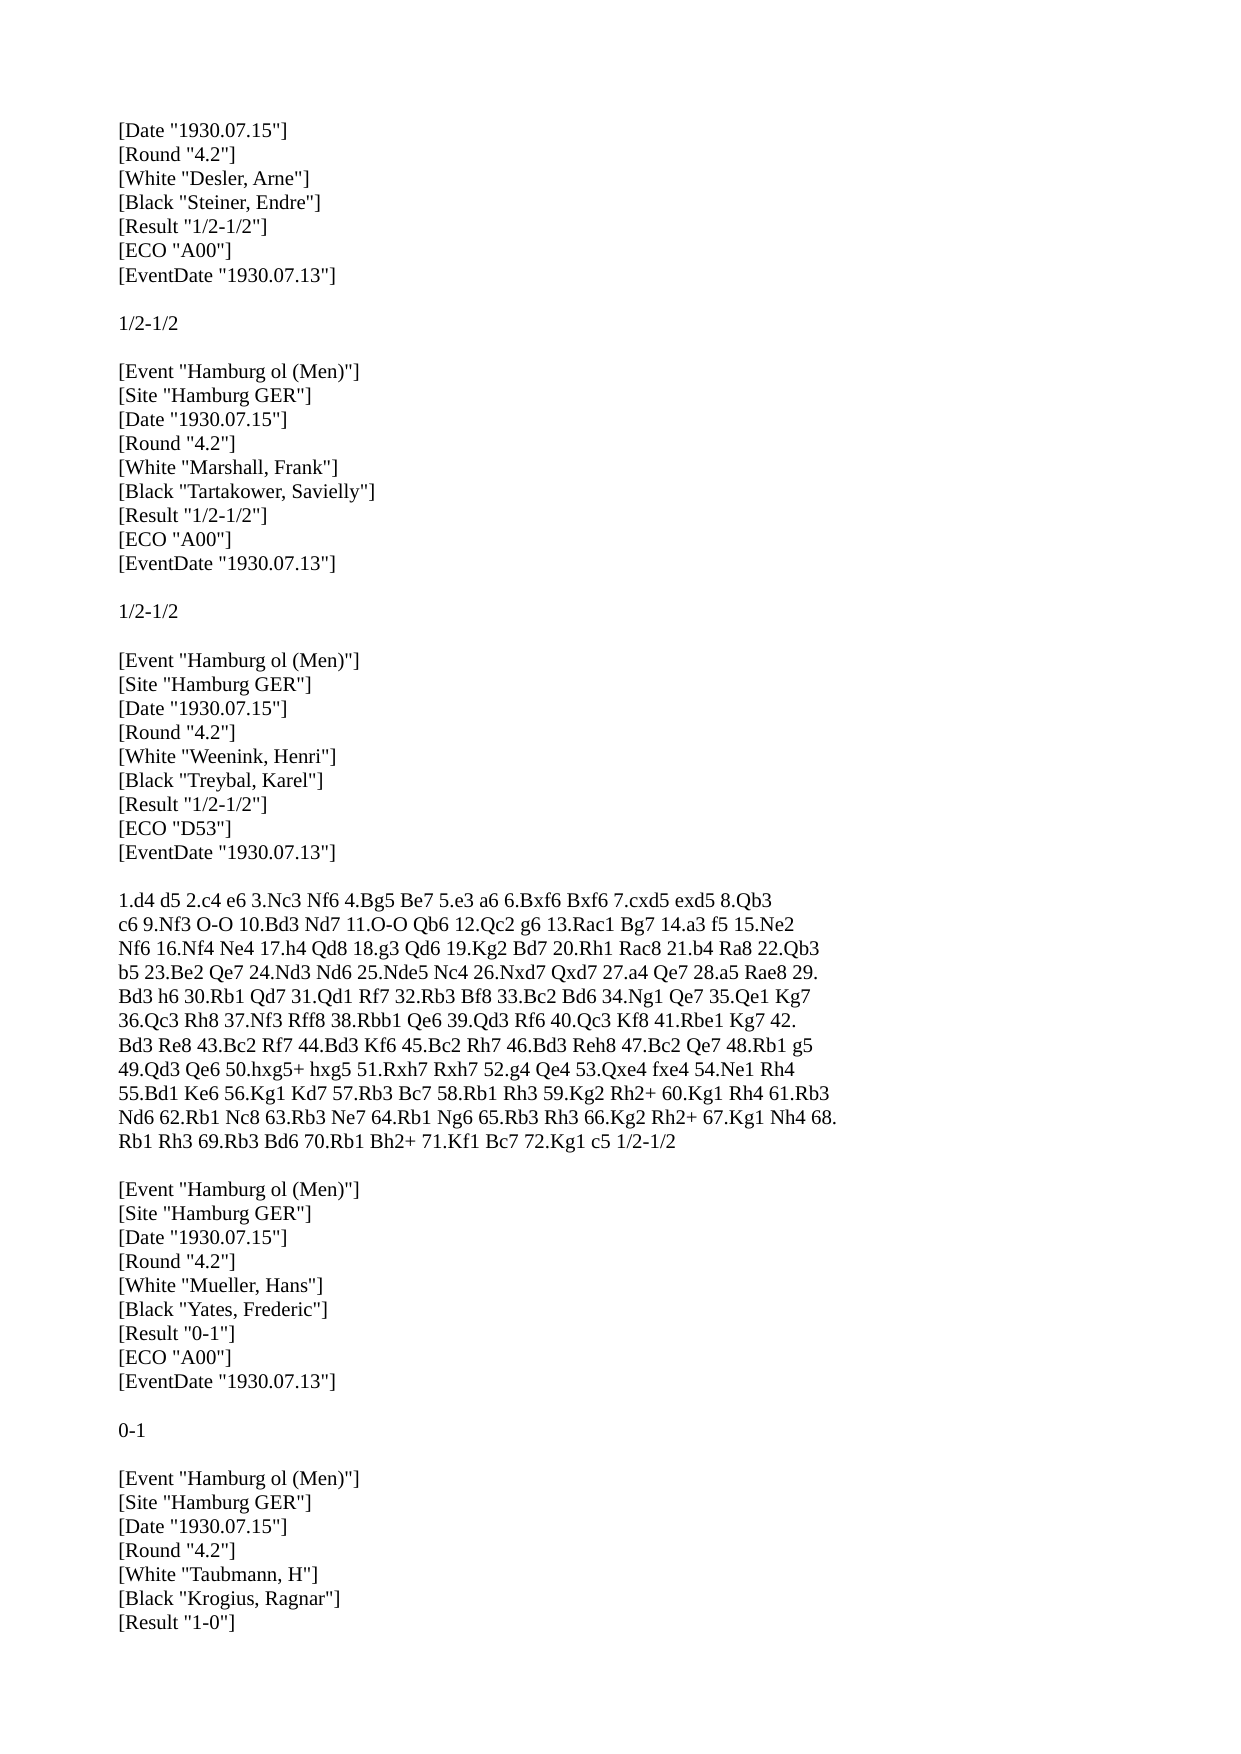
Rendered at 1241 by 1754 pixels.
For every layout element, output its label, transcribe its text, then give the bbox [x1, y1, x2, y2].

text [Result "1/2-1/2"] [118, 214, 1122, 238]
text [Result "0-1"] [118, 1321, 1122, 1345]
text [White "Marshall, Frank"] [118, 455, 1122, 479]
text [Site "Hamburg GER"] [118, 383, 1122, 407]
text b5 23.Be2 Qe7 24.Nd3 Nd6 25.Nde5 Nc4 26.Nxd7 Qxd7 27.a4 Qe7 28.a5 Rae8 29. [118, 960, 1122, 984]
text [Date "1930.07.15"] [118, 118, 1122, 142]
text [Event "Hamburg ol (Men)"] [118, 359, 1122, 383]
text [EventDate "1930.07.13"] [118, 551, 1122, 575]
text [White "Taubmann, H"] [118, 1562, 1122, 1586]
text Bd3 h6 30.Rb1 Qd7 31.Qd1 Rf7 32.Rb3 Bf8 33.Bc2 Bd6 34.Ng1 Qe7 35.Qe1 Kg7 [118, 984, 1122, 1008]
text 0-1 [118, 1417, 1122, 1442]
text [Site "Hamburg GER"] [118, 672, 1122, 696]
text Nd6 62.Rb1 Nc8 63.Rb3 Ne7 64.Rb1 Ng6 65.Rb3 Rh3 66.Kg2 Rh2+ 67.Kg1 Nh4 68. [118, 1105, 1122, 1129]
text [White "Desler, Arne"] [118, 166, 1122, 190]
text [Round "4.2"] [118, 142, 1122, 166]
text [Event "Hamburg ol (Men)"] [118, 1466, 1122, 1490]
text 1/2-1/2 [118, 311, 1122, 335]
text c6 9.Nf3 O-O 10.Bd3 Nd7 11.O-O Qb6 12.Qc2 g6 13.Rac1 Bg7 14.a3 f5 15.Ne2 [118, 912, 1122, 936]
text 1.d4 d5 2.c4 e6 3.Nc3 Nf6 4.Bg5 Be7 5.e3 a6 6.Bxf6 Bxf6 7.cxd5 exd5 8.Qb3 [118, 888, 1122, 912]
text [Result "1/2-1/2"] [118, 503, 1122, 527]
text [Black "Steiner, Endre"] [118, 190, 1122, 214]
text [Date "1930.07.15"] [118, 696, 1122, 720]
text [Date "1930.07.15"] [118, 1514, 1122, 1538]
text [Result "1-0"] [118, 1610, 1122, 1634]
text [Result "1/2-1/2"] [118, 792, 1122, 816]
text [EventDate "1930.07.13"] [118, 840, 1122, 864]
text [ECO "D53"] [118, 816, 1122, 840]
text [Black "Krogius, Ragnar"] [118, 1586, 1122, 1610]
text Nf6 16.Nf4 Ne4 17.h4 Qd8 18.g3 Qd6 19.Kg2 Bd7 20.Rh1 Rac8 21.b4 Ra8 22.Qb3 [118, 936, 1122, 960]
text [Date "1930.07.15"] [118, 407, 1122, 431]
text [Date "1930.07.15"] [118, 1225, 1122, 1249]
text [Round "4.2"] [118, 1249, 1122, 1273]
text [EventDate "1930.07.13"] [118, 1369, 1122, 1393]
text Rb1 Rh3 69.Rb3 Bd6 70.Rb1 Bh2+ 71.Kf1 Bc7 72.Kg1 c5 1/2-1/2 [118, 1129, 1122, 1153]
text [Round "4.2"] [118, 1538, 1122, 1562]
text [Round "4.2"] [118, 431, 1122, 455]
text 49.Qd3 Qe6 50.hxg5+ hxg5 51.Rxh7 Rxh7 52.g4 Qe4 53.Qxe4 fxe4 54.Ne1 Rh4 [118, 1057, 1122, 1081]
text [Black "Tartakower, Savielly"] [118, 479, 1122, 503]
text [EventDate "1930.07.13"] [118, 262, 1122, 287]
text 1/2-1/2 [118, 599, 1122, 623]
text [Site "Hamburg GER"] [118, 1490, 1122, 1514]
text [Black "Yates, Frederic"] [118, 1297, 1122, 1321]
text [Event "Hamburg ol (Men)"] [118, 1177, 1122, 1201]
text [Site "Hamburg GER"] [118, 1201, 1122, 1225]
text [White "Mueller, Hans"] [118, 1273, 1122, 1297]
text [ECO "A00"] [118, 527, 1122, 551]
text Bd3 Re8 43.Bc2 Rf7 44.Bd3 Kf6 45.Bc2 Rh7 46.Bd3 Reh8 47.Bc2 Qe7 48.Rb1 g5 [118, 1032, 1122, 1057]
text 55.Bd1 Ke6 56.Kg1 Kd7 57.Rb3 Bc7 58.Rb1 Rh3 59.Kg2 Rh2+ 60.Kg1 Rh4 61.Rb3 [118, 1081, 1122, 1105]
text [ECO "A00"] [118, 1345, 1122, 1369]
text 36.Qc3 Rh8 37.Nf3 Rff8 38.Rbb1 Qe6 39.Qd3 Rf6 40.Qc3 Kf8 41.Rbe1 Kg7 42. [118, 1008, 1122, 1032]
text [ECO "A00"] [118, 238, 1122, 262]
text [Black "Treybal, Karel"] [118, 768, 1122, 792]
text [Event "Hamburg ol (Men)"] [118, 647, 1122, 672]
text [White "Weenink, Henri"] [118, 744, 1122, 768]
text [Round "4.2"] [118, 720, 1122, 744]
